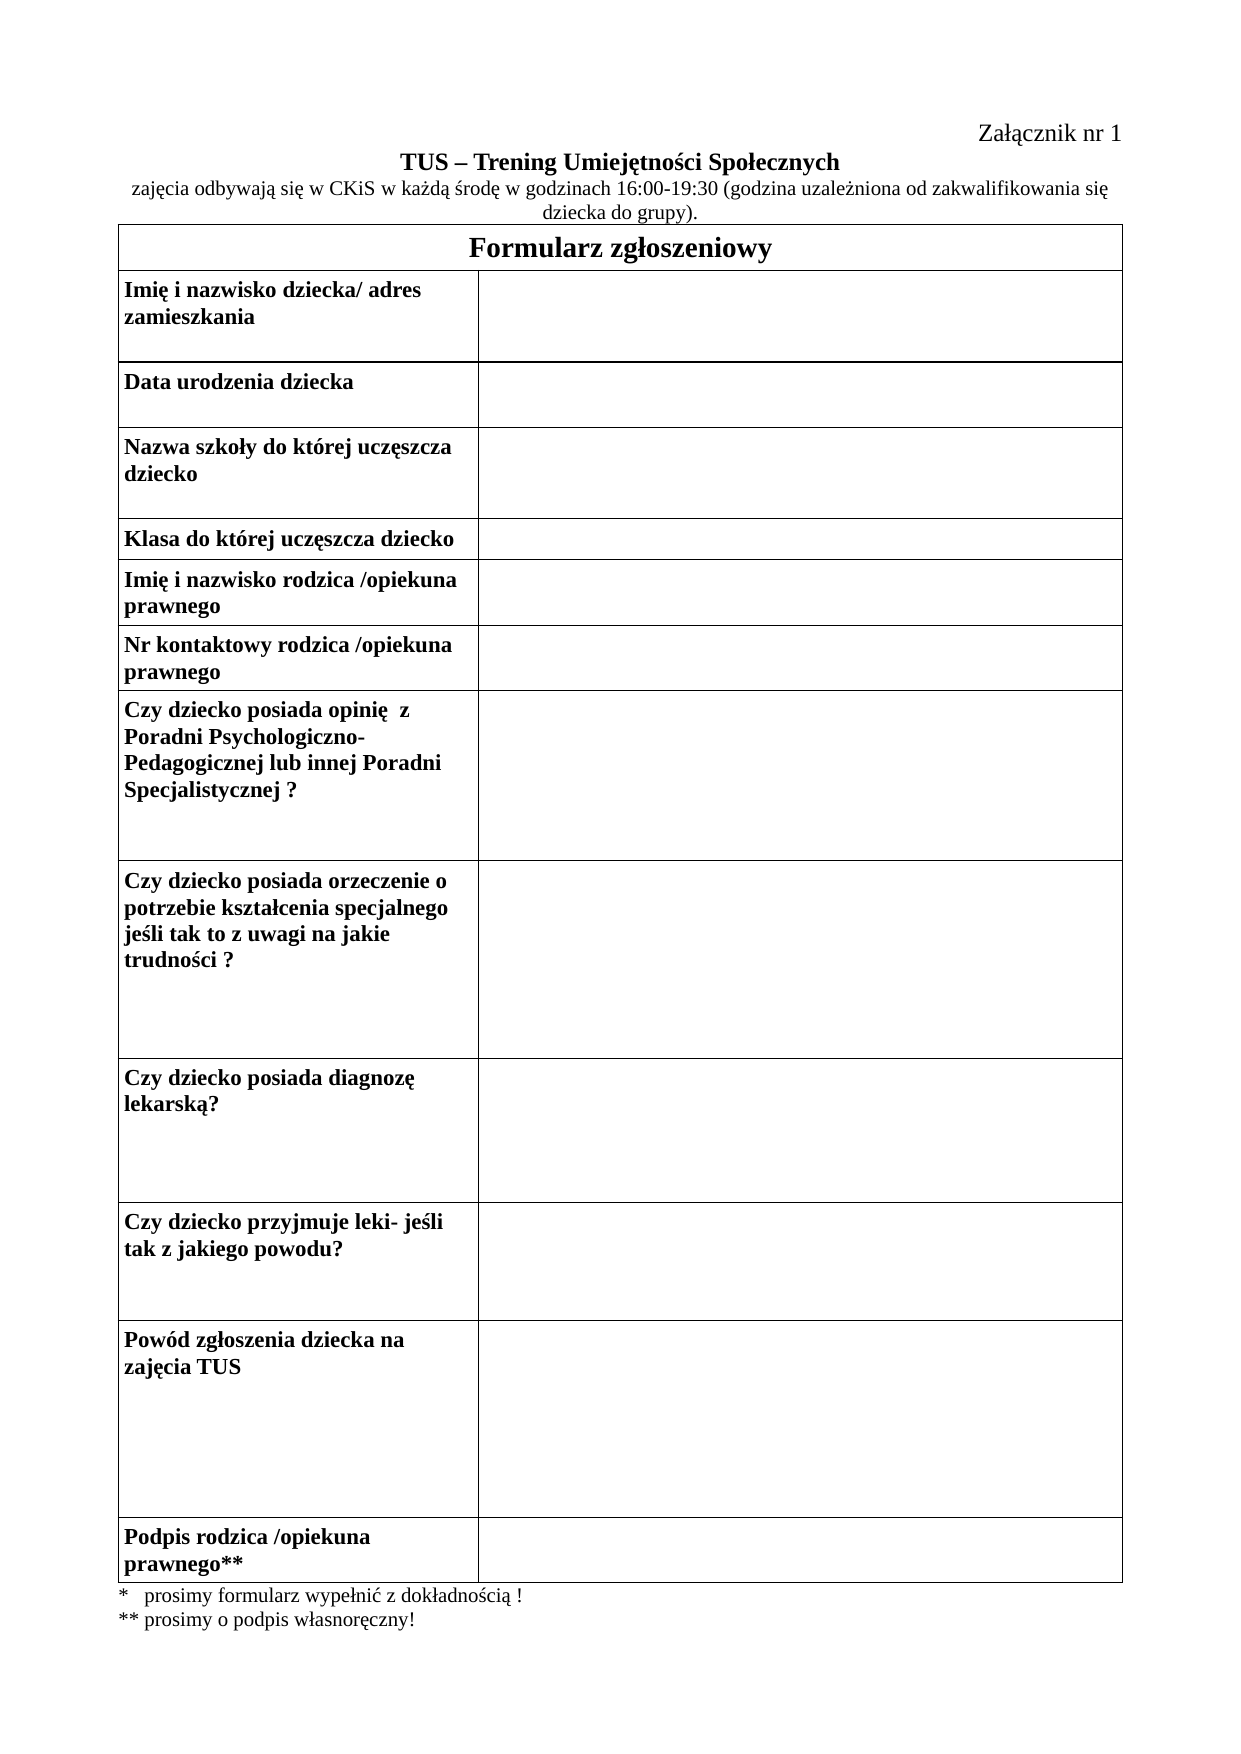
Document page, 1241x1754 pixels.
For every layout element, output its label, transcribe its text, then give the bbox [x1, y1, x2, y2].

text TUS – Trening Umiejętności Społecznych [118, 147, 1122, 176]
table_cell Imię i nazwisko dziecka/ adres zamieszkania [119, 271, 478, 361]
table_header Formularz zgłoszeniowy [119, 225, 1122, 270]
table_cell Czy dziecko posiada orzeczenie o potrzebie kształcenia specjalnego jeśli tak to z uwagi na jakie trudności ? [119, 861, 478, 1057]
table_cell [479, 861, 1122, 1057]
text Załącznik nr 1 [118, 118, 1122, 147]
text ** prosimy o podpis własnoręczny! [118, 1607, 1122, 1631]
table_cell [479, 428, 1122, 518]
text * prosimy formularz wypełnić z dokładnością ! [118, 1583, 1122, 1607]
text zajęcia odbywają się w CKiS w każdą środę w godzinach 16:00-19:30 (godzina uzależniona od zakwalifikowania się dziecka do grupy). [118, 176, 1122, 224]
table_cell Imię i nazwisko rodzica /opiekuna prawnego [119, 560, 478, 624]
table_cell [479, 519, 1122, 559]
table_cell Powód zgłoszenia dziecka na zajęcia TUS [119, 1321, 478, 1517]
table_cell [479, 363, 1122, 427]
table_cell [479, 1321, 1122, 1517]
table_cell [479, 1059, 1122, 1202]
table_cell [479, 560, 1122, 624]
table_cell [479, 691, 1122, 860]
table_cell Podpis rodzica /opiekuna prawnego** [119, 1518, 478, 1582]
table_cell [479, 271, 1122, 361]
table_cell Klasa do której uczęszcza dziecko [119, 519, 478, 559]
table_cell Czy dziecko posiada diagnozę lekarską? [119, 1059, 478, 1202]
table_cell [479, 1203, 1122, 1319]
table_cell [479, 626, 1122, 690]
table_cell Nr kontaktowy rodzica /opiekuna prawnego [119, 626, 478, 690]
table_cell Czy dziecko przyjmuje leki- jeśli tak z jakiego powodu? [119, 1203, 478, 1319]
table_cell Data urodzenia dziecka [119, 363, 478, 427]
table_cell Nazwa szkoły do której uczęszcza dziecko [119, 428, 478, 518]
table_cell [479, 1518, 1122, 1582]
table_cell Czy dziecko posiada opinię z Poradni Psychologiczno-Pedagogicznej lub innej Poradni Specjalistycznej ? [119, 691, 478, 860]
